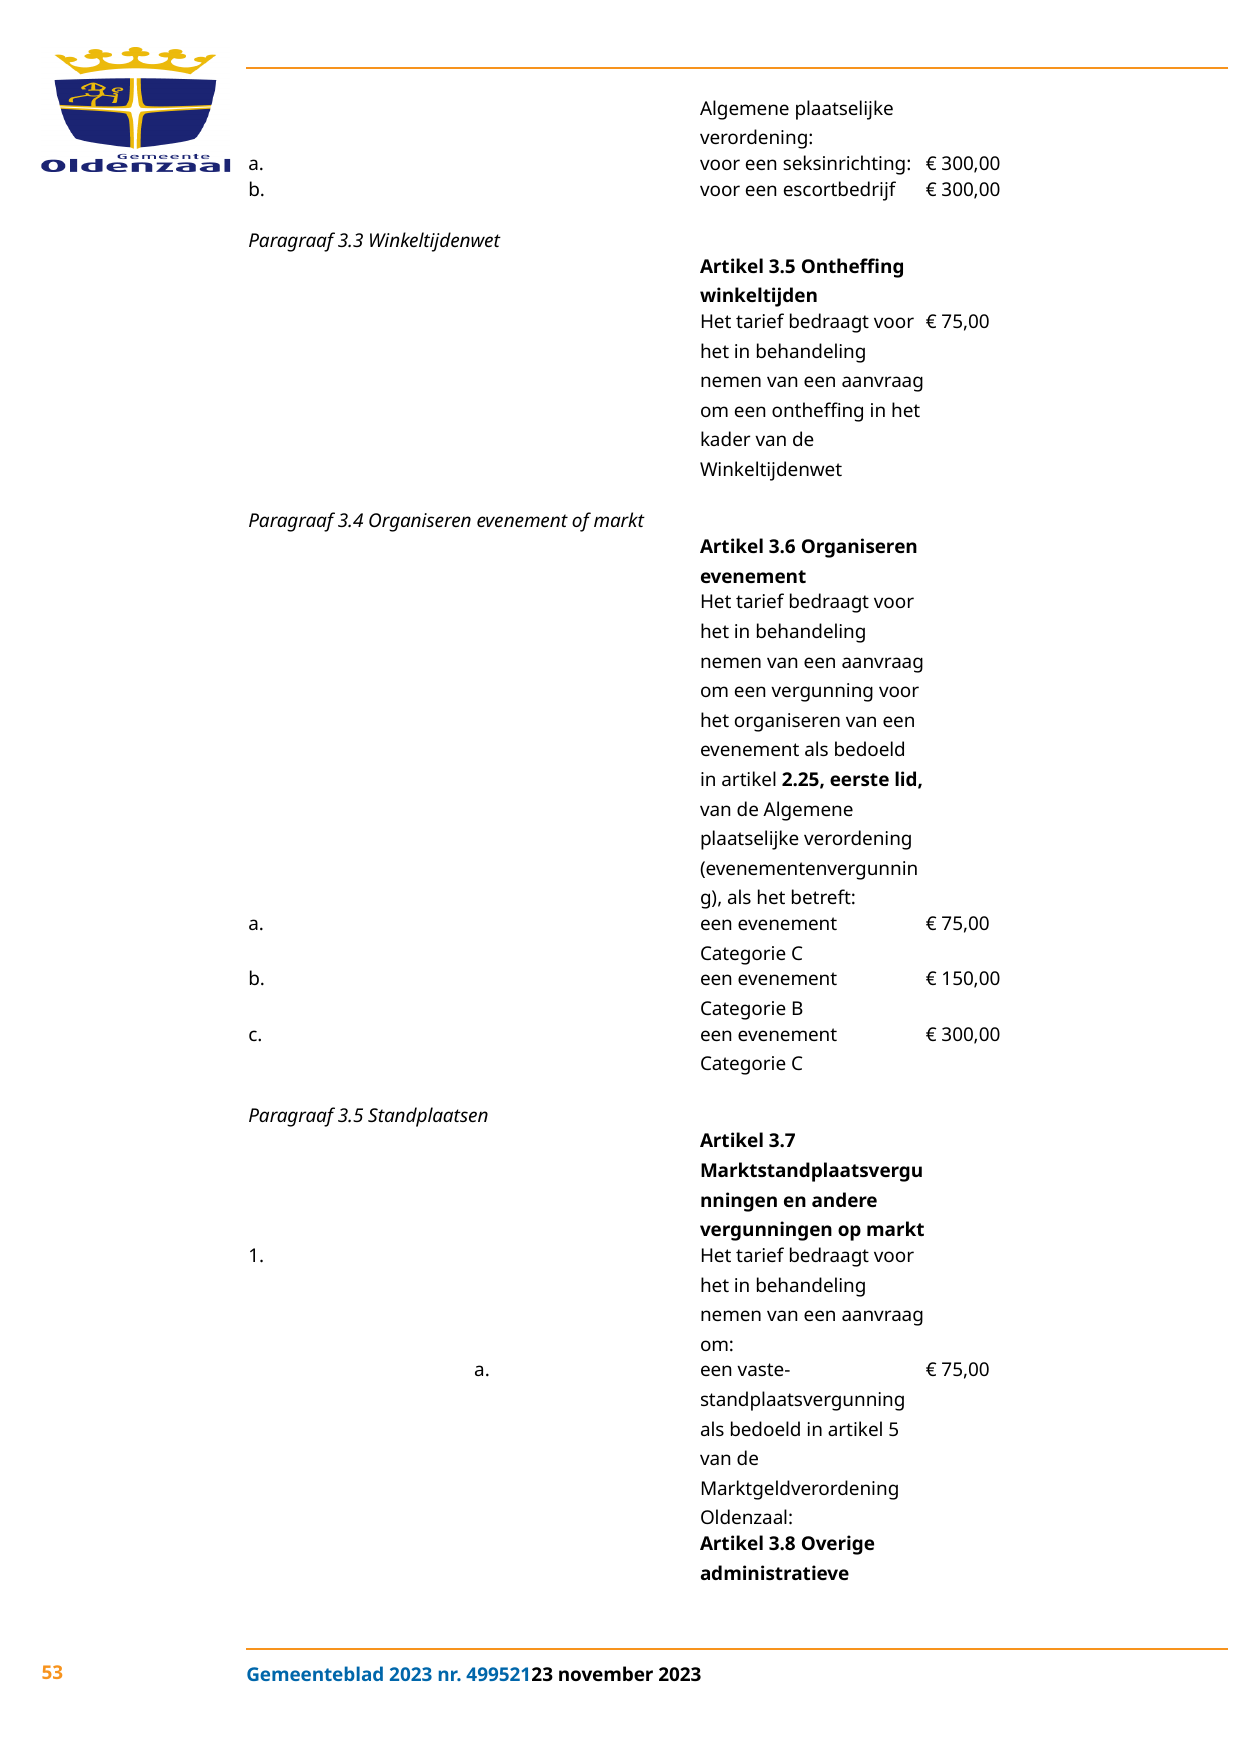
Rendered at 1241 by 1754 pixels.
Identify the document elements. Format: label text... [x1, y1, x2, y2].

table_cell [700, 1076, 926, 1102]
table_cell c. [248, 1021, 474, 1076]
table_cell Artikel 3.8 Overige administratieve [700, 1530, 926, 1586]
table_cell [474, 308, 700, 482]
table_cell een evenement Categorie B [700, 966, 926, 1021]
table_cell € 300,00 [926, 176, 1152, 202]
table_cell [474, 1242, 700, 1357]
table_cell [926, 1076, 1152, 1102]
table_cell [474, 1530, 700, 1586]
table_cell [248, 482, 474, 508]
table_cell a. [248, 910, 474, 966]
table_cell [474, 253, 700, 308]
table_cell [926, 589, 1152, 910]
table_cell [248, 202, 474, 227]
table_cell [248, 95, 474, 150]
table_cell [248, 1076, 474, 1102]
table_cell [926, 508, 1152, 533]
table_cell € 300,00 [926, 1021, 1152, 1076]
table_cell [474, 1021, 700, 1076]
table_cell Paragraaf 3.3 Winkeltijdenwet [248, 227, 926, 253]
table_cell [248, 1530, 474, 1586]
table_cell [474, 966, 700, 1021]
table_cell [474, 1128, 700, 1242]
table_cell Artikel 3.6 Organiseren evenement [700, 534, 926, 589]
table_cell [248, 253, 474, 308]
table_cell een evenement Categorie C [700, 1021, 926, 1076]
table_cell een evenement Categorie C [700, 910, 926, 966]
table_cell [248, 1357, 474, 1530]
table_cell [926, 534, 1152, 589]
table_cell voor een escortbedrijf [700, 176, 926, 202]
table_cell Artikel 3.7 Marktstandplaatsvergunningen en andere vergunningen op markt [700, 1128, 926, 1242]
table_cell [474, 95, 700, 150]
table_cell [248, 1128, 474, 1242]
table_cell [474, 482, 700, 508]
table_cell Het tarief bedraagt voor het in behandeling nemen van een aanvraag om een ontheffing in het kader van de Winkeltijdenwet [700, 308, 926, 482]
table_cell Paragraaf 3.4 Organiseren evenement of markt [248, 508, 926, 533]
table_cell [474, 910, 700, 966]
table_cell Het tarief bedraagt voor het in behandeling nemen van een aanvraag om: [700, 1242, 926, 1357]
table_cell a. [248, 150, 474, 176]
table_cell € 75,00 [926, 308, 1152, 482]
table_cell [926, 1242, 1152, 1357]
table_cell € 75,00 [926, 910, 1152, 966]
table_cell [926, 482, 1152, 508]
table_cell [474, 589, 700, 910]
table_cell [926, 1530, 1152, 1586]
table_cell € 300,00 [926, 150, 1152, 176]
table_cell [926, 1102, 1152, 1128]
table_cell Artikel 3.5 Ontheffing winkeltijden [700, 253, 926, 308]
table_cell [248, 589, 474, 910]
table_cell voor een seksinrichting: [700, 150, 926, 176]
table_cell [926, 202, 1152, 227]
table_cell Paragraaf 3.5 Standplaatsen [248, 1102, 926, 1128]
table_cell [926, 227, 1152, 253]
table_cell Het tarief bedraagt voor het in behandeling nemen van een aanvraag om een vergunning voor het organiseren van een evenement als bedoeld in artikel 2.25, eerste lid, van de Algemene plaatselijke verordening (evenementenvergunning), als het betreft: [700, 589, 926, 910]
table_cell b. [248, 966, 474, 1021]
table_cell [700, 482, 926, 508]
table_cell [926, 95, 1152, 150]
table_cell [474, 534, 700, 589]
table_cell [474, 1076, 700, 1102]
table_cell [474, 176, 700, 202]
table_cell [926, 253, 1152, 308]
table_cell een vaste-standplaatsvergunning als bedoeld in artikel 5 van de Marktgeldverordening Oldenzaal: [700, 1357, 926, 1530]
table_cell b. [248, 176, 474, 202]
table_cell € 75,00 [926, 1357, 1152, 1530]
table_cell [248, 534, 474, 589]
table_cell a. [474, 1357, 700, 1530]
picture [41, 47, 231, 172]
table_cell [700, 202, 926, 227]
table_cell Algemene plaatselijke verordening: [700, 95, 926, 150]
table_cell [248, 308, 474, 482]
table_cell [474, 202, 700, 227]
table_cell [474, 150, 700, 176]
table_cell [926, 1128, 1152, 1242]
table_cell 1. [248, 1242, 474, 1357]
table_cell € 150,00 [926, 966, 1152, 1021]
